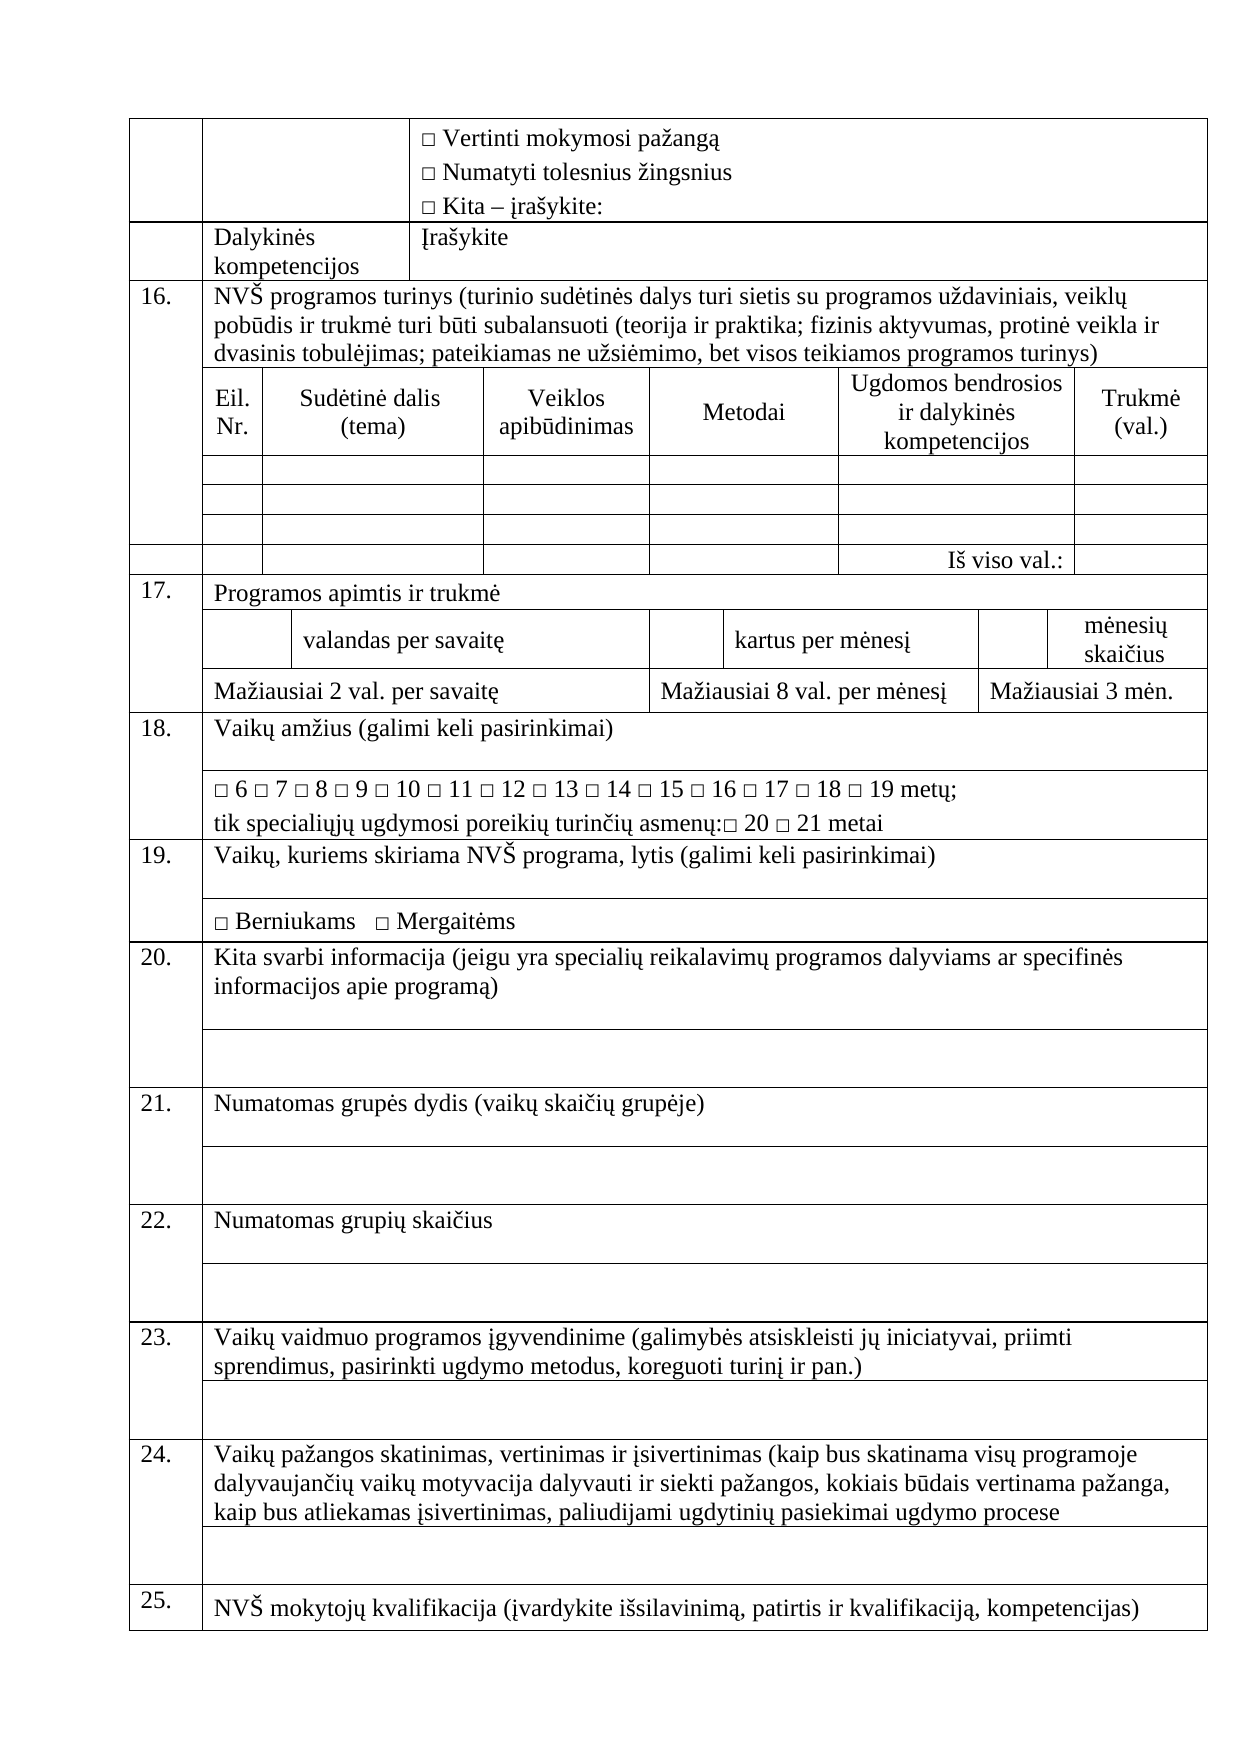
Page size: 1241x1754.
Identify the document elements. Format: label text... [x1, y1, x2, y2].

table_cell [203, 119, 409, 221]
table_cell kartus per mėnesį [724, 610, 978, 668]
table_cell 22. [130, 1205, 202, 1321]
table_cell [1075, 456, 1207, 484]
table_cell 17. [130, 575, 202, 712]
table_cell Programos apimtis ir trukmė [203, 575, 1207, 609]
table_cell [263, 485, 483, 514]
table_cell Įrašykite [410, 223, 1207, 280]
table_cell [203, 1030, 1207, 1087]
table_cell [650, 485, 838, 514]
table_cell [484, 485, 649, 514]
table_cell NVŠ mokytojų kvalifikacija (įvardykite išsilavinimą, patirtis ir kvalifikaciją, kompetencijas) [203, 1585, 1207, 1629]
table_cell [839, 515, 1074, 544]
table_cell [203, 1147, 1207, 1204]
table_cell Veiklos apibūdinimas [484, 368, 649, 454]
table_cell mėnesių skaičius [1048, 610, 1207, 668]
table_cell Vaikų amžius (galimi keli pasirinkimai) [203, 713, 1207, 770]
table_cell [203, 1381, 1207, 1438]
table_cell Numatomas grupių skaičius [203, 1205, 1207, 1263]
table_cell [130, 223, 202, 280]
table_cell Mažiausiai 2 val. per savaitę [203, 669, 649, 712]
table_cell Metodai [650, 368, 838, 454]
table_cell Kita svarbi informacija (jeigu yra specialių reikalavimų programos dalyviams ar specifinės informacijos apie programą) [203, 943, 1207, 1029]
table_cell [1075, 485, 1207, 514]
table_cell [263, 515, 483, 544]
table_cell [484, 515, 649, 544]
table_cell [1075, 545, 1207, 574]
table_cell [203, 1527, 1207, 1584]
table_cell 20. [130, 943, 202, 1087]
table_cell [203, 456, 262, 484]
table_cell [650, 610, 723, 668]
table_cell Iš viso val.: [839, 545, 1074, 574]
table_cell [130, 545, 202, 574]
table_cell [979, 610, 1047, 668]
table_cell Eil. Nr. [203, 368, 262, 454]
table_cell Sudėtinė dalis (tema) [263, 368, 483, 454]
table_cell [203, 545, 262, 574]
table_cell Mažiausiai 3 mėn. [979, 669, 1207, 712]
table_cell [203, 610, 291, 668]
table_cell Vaikų vaidmuo programos įgyvendinime (galimybės atsiskleisti jų iniciatyvai, priimti sprendimus, pasirinkti ugdymo metodus, koreguoti turinį ir pan.) [203, 1323, 1207, 1380]
table_cell Numatomas grupės dydis (vaikų skaičių grupėje) [203, 1088, 1207, 1146]
table_cell [263, 456, 483, 484]
table_cell [203, 515, 262, 544]
table_cell NVŠ programos turinys (turinio sudėtinės dalys turi sietis su programos uždaviniais, veiklų pobūdis ir trukmė turi būti subalansuoti (teorija ir praktika; fizinis aktyvumas, protinė veikla ir dvasinis tobulėjimas; pateikiamas ne užsiėmimo, bet visos teikiamos programos turinys) [203, 281, 1207, 367]
table_cell Mažiausiai 8 val. per mėnesį [650, 669, 978, 712]
table_cell Trukmė (val.) [1075, 368, 1207, 454]
table_cell [650, 456, 838, 484]
table_cell [839, 456, 1074, 484]
table_cell [203, 485, 262, 514]
table_cell Dalykinės kompetencijos [203, 223, 409, 280]
table_cell 24. [130, 1440, 202, 1584]
table_cell [650, 545, 838, 574]
table_cell [203, 1264, 1207, 1321]
table_cell 21. [130, 1088, 202, 1204]
table_cell [130, 119, 202, 221]
table_cell 25. [130, 1585, 202, 1629]
table_cell ☐ Vertinti mokymosi pažangą ☐ Numatyti tolesnius žingsnius ☐ Kita – įrašykite: [410, 119, 1207, 221]
table_cell [484, 456, 649, 484]
table_cell 18. [130, 713, 202, 839]
table_cell 16. [130, 281, 202, 544]
table_cell 19. [130, 840, 202, 941]
table_cell [1075, 515, 1207, 544]
table_cell ☐ 6 ☐ 7 ☐ 8 ☐ 9 ☐ 10 ☐ 11 ☐ 12 ☐ 13 ☐ 14 ☐ 15 ☐ 16 ☐ 17 ☐ 18 ☐ 19 metų; tik specialiųjų ugdymosi poreikių turinčių asmenų:☐ 20 ☐ 21 metai [203, 771, 1207, 839]
table_cell Ugdomos bendrosios ir dalykinės kompetencijos [839, 368, 1074, 454]
table_cell [839, 485, 1074, 514]
table_cell 23. [130, 1323, 202, 1438]
table_cell [650, 515, 838, 544]
table_cell Vaikų pažangos skatinimas, vertinimas ir įsivertinimas (kaip bus skatinama visų programoje dalyvaujančių vaikų motyvacija dalyvauti ir siekti pažangos, kokiais būdais vertinama pažanga, kaip bus atliekamas įsivertinimas, paliudijami ugdytinių pasiekimai ugdymo procese [203, 1440, 1207, 1526]
table_cell [263, 545, 483, 574]
table_cell Vaikų, kuriems skiriama NVŠ programa, lytis (galimi keli pasirinkimai) [203, 840, 1207, 898]
table_cell valandas per savaitę [292, 610, 649, 668]
table_cell ☐ Berniukams ☐ Mergaitėms [203, 899, 1207, 941]
table_cell [484, 545, 649, 574]
